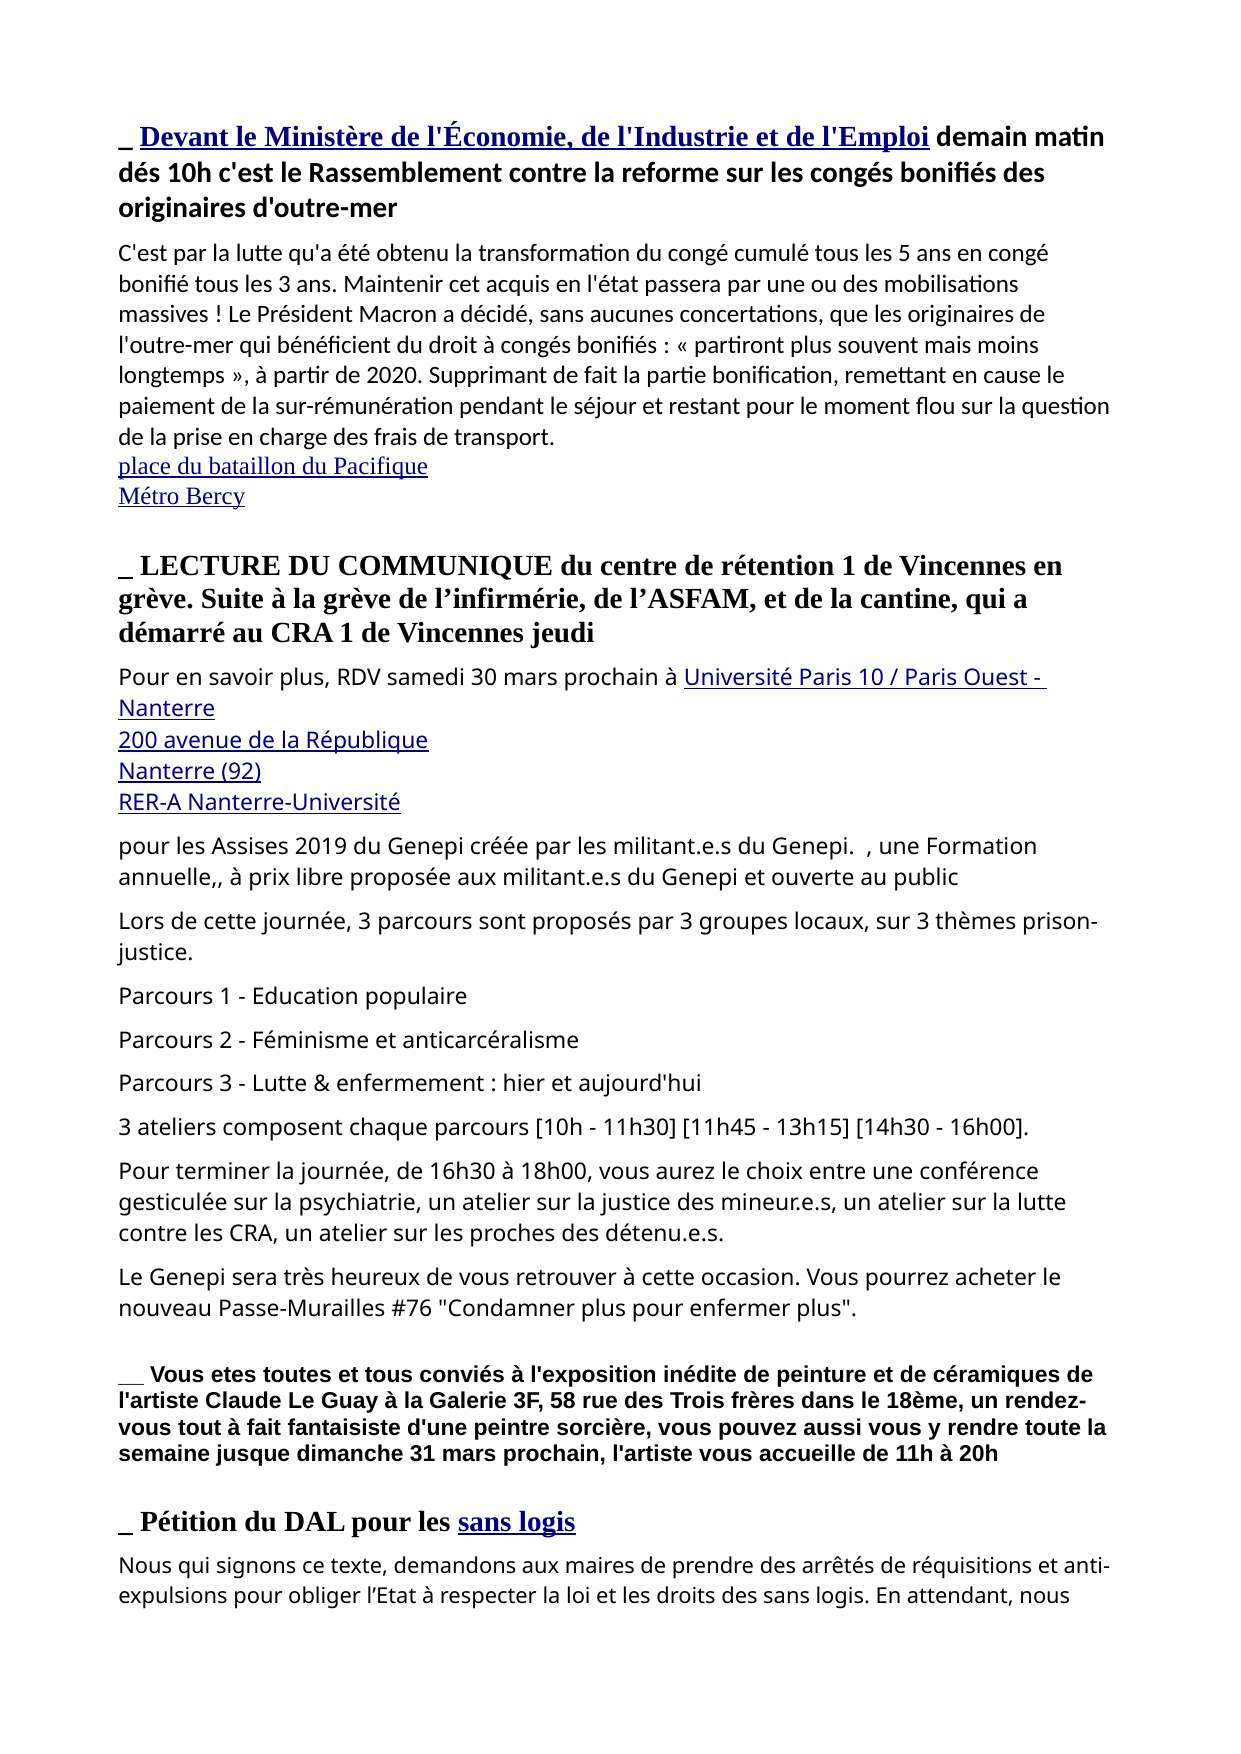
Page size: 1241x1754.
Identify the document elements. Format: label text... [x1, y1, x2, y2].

text Parcours 3 - Lutte & enfermement : hier et aujourd'hui [118, 1067, 1122, 1098]
subtitle _ Pétition du DAL pour les sans logis [118, 1504, 1122, 1537]
text 3 ateliers composent chaque parcours [10h - 11h30] [11h45 - 13h15] [14h30 - 16h00]. [118, 1111, 1122, 1142]
subtitle __ Vous etes toutes et tous conviés à l'exposition inédite de peinture et de céramiques de l'artiste Claude Le Guay à la Galerie 3F, 58 rue des Trois frères dans le 18ème, un rendez-vous tout à fait fantaisiste d'une peintre sorcière, vous pouvez aussi vous y rendre toute la semaine jusque dimanche 31 mars prochain, l'artiste vous accueille de 11h à 20h [118, 1361, 1122, 1466]
text Le Genepi sera très heureux de vous retrouver à cette occasion. Vous pourrez acheter le nouveau Passe-Murailles #76 "Condamner plus pour enfermer plus". [118, 1261, 1122, 1323]
text Lors de cette journée, 3 parcours sont proposés par 3 groupes locaux, sur 3 thèmes prison-justice. [118, 905, 1122, 967]
subtitle _ Devant le Ministère de l'Économie, de l'Industrie et de l'Emploi demain matin dés 10h c'est le Rassemblement contre la reforme sur les congés bonifiés des originaires d'outre-mer [118, 118, 1122, 225]
text Parcours 2 - Féminisme et anticarcéralisme [118, 1023, 1122, 1055]
text Nous qui signons ce texte, demandons aux maires de prendre des arrêtés de réquisitions et anti-expulsions pour obliger l’Etat à respecter la loi et les droits des sans logis. En attendant, nous [118, 1550, 1122, 1609]
text Parcours 1 - Education populaire [118, 980, 1122, 1011]
subtitle _ LECTURE DU COMMUNIQUE du centre de rétention 1 de Vincennes en grève. Suite à la grève de l’infirmérie, de l’ASFAM, et de la cantine, qui a démarré au CRA 1 de Vincennes jeudi [118, 548, 1122, 648]
text pour les Assises 2019 du Genepi créée par les militant.e.s du Genepi. , une Formation annuelle,, à prix libre proposée aux militant.e.s du Genepi et ouverte au public [118, 830, 1122, 892]
text Pour en savoir plus, RDV samedi 30 mars prochain à Université Paris 10 / Paris Ouest - Nanterre 200 avenue de la République Nanterre (92) RER-A Nanterre-Université [118, 661, 1122, 817]
text C'est par la lutte qu'a été obtenu la transformation du congé cumulé tous les 5 ans en congé bonifié tous les 3 ans. Maintenir cet acquis en l'état passera par une ou des mobilisations massives ! Le Président Macron a décidé, sans aucunes concertations, que les originaires de l'outre-mer qui bénéficient du droit à congés bonifiés : « partiront plus souvent mais moins longtemps », à partir de 2020. Supprimant de fait la partie bonification, remettant en cause le paiement de la sur-rémunération pendant le séjour et restant pour le moment flou sur la question de la prise en charge des frais de transport. place du bataillon du Pacifique Métro Bercy [118, 237, 1122, 510]
text Pour terminer la journée, de 16h30 à 18h00, vous aurez le choix entre une conférence gesticulée sur la psychiatrie, un atelier sur la justice des mineur.e.s, un atelier sur la lutte contre les CRA, un atelier sur les proches des détenu.e.s. [118, 1155, 1122, 1248]
